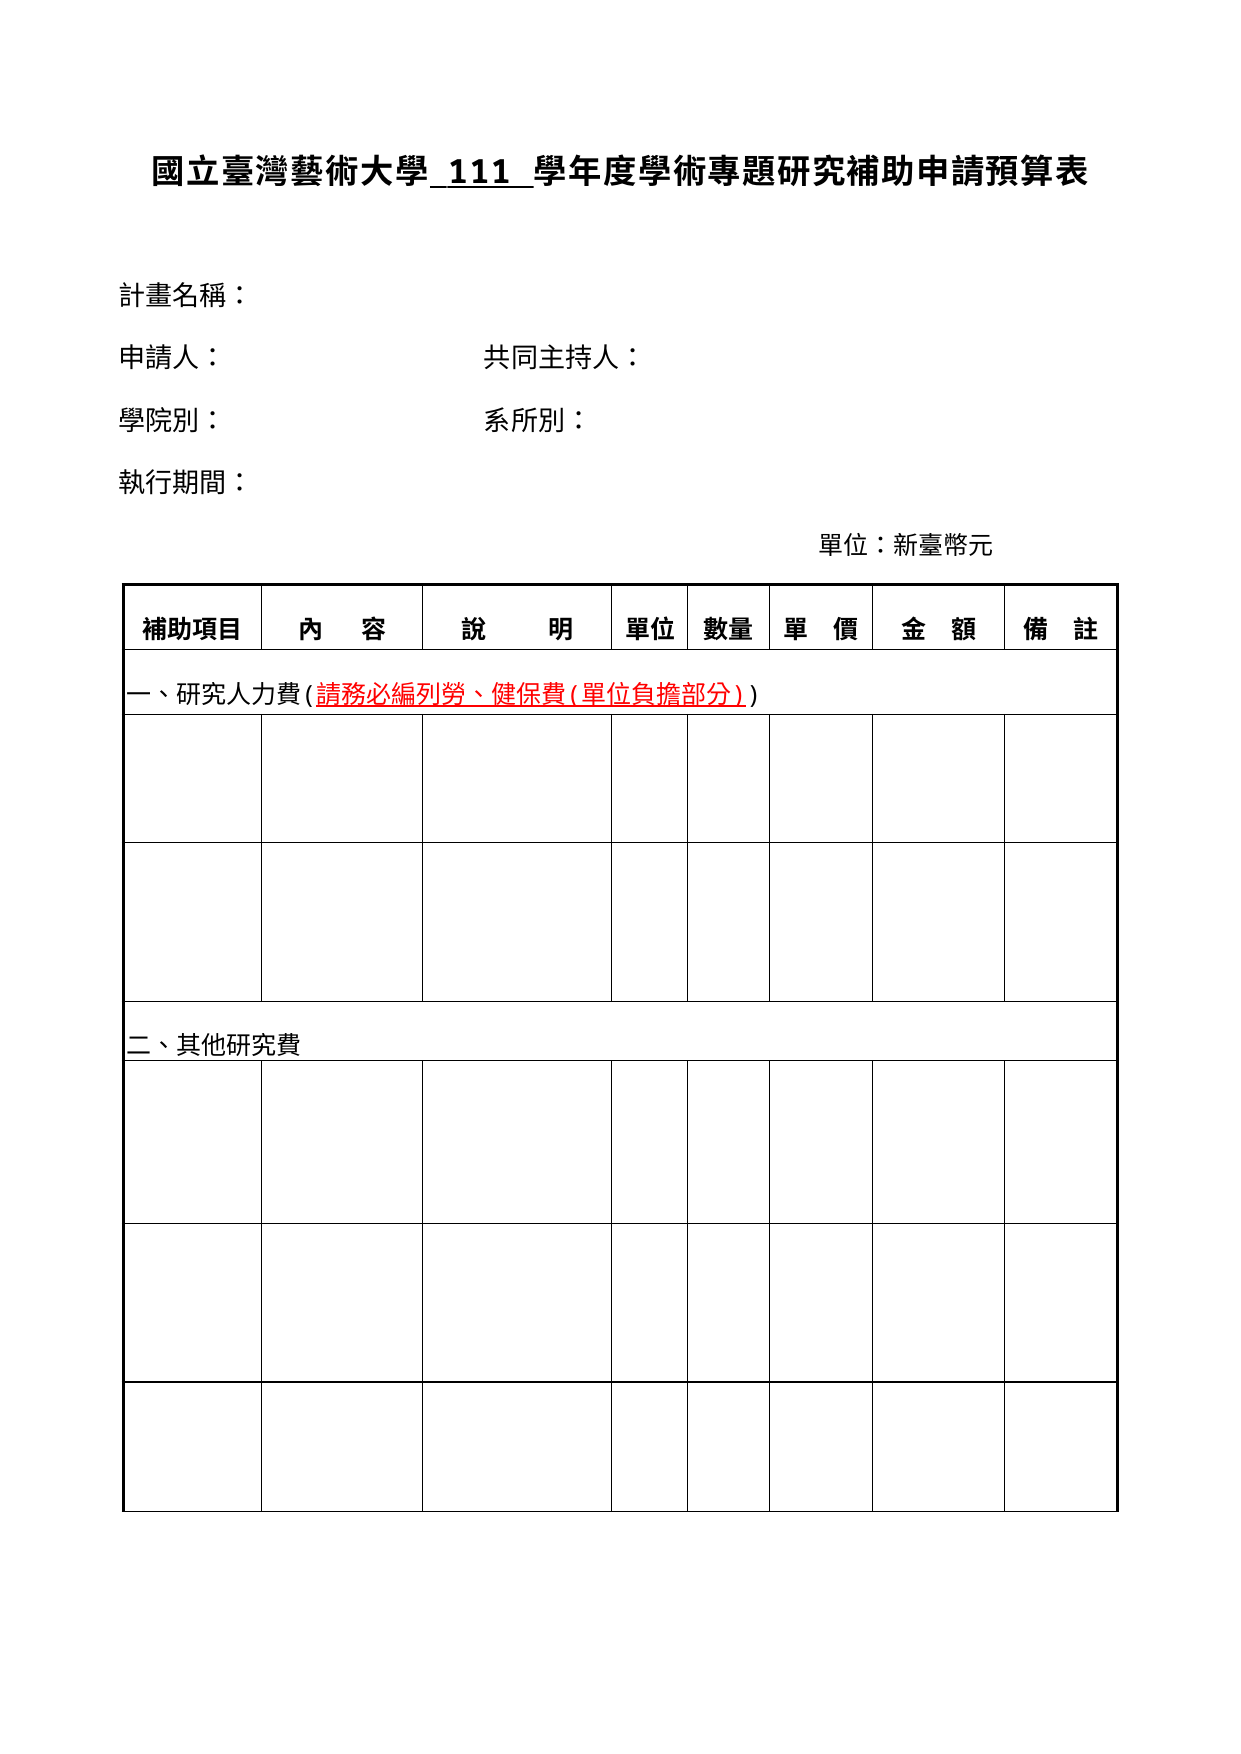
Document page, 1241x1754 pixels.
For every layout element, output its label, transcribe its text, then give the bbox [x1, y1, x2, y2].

table_cell [612, 715, 687, 842]
table_cell [1005, 1224, 1116, 1381]
table_cell [612, 1383, 687, 1511]
table_cell [873, 1061, 1004, 1223]
table_header 數量 [688, 586, 769, 649]
table_cell 二、其他研究費 [125, 1002, 1116, 1060]
table_cell [423, 1383, 611, 1511]
table_cell [262, 843, 422, 1001]
table_cell [1005, 843, 1116, 1001]
table_header 備 註 [1005, 586, 1116, 649]
table_cell [262, 1061, 422, 1223]
table_header 說 明 [423, 586, 611, 649]
table_cell [688, 1224, 769, 1381]
table_cell [423, 1224, 611, 1381]
table_cell [423, 1061, 611, 1223]
table_cell [423, 715, 611, 842]
table_cell [262, 1383, 422, 1511]
text 國立臺灣藝術大學 111 學年度學術專題研究補助申請預算表 [118, 127, 1122, 189]
table_header 補助項目 [125, 586, 261, 649]
table_cell [770, 715, 872, 842]
table_cell 一、研究人力費(請務必編列勞、健保費(單位負擔部分)) [125, 650, 1116, 714]
text 執行期間： [118, 439, 1122, 502]
table_cell [262, 1224, 422, 1381]
table_cell [612, 843, 687, 1001]
table_cell [125, 1383, 261, 1511]
table_header 內 容 [262, 586, 422, 649]
table_cell [873, 715, 1004, 842]
text 申請人： 共同主持人： [118, 314, 1122, 377]
table_cell [1005, 715, 1116, 842]
table_cell [1005, 1383, 1116, 1511]
table_header 單 價 [770, 586, 872, 649]
text 計畫名稱： [118, 252, 1122, 314]
table_cell [125, 1224, 261, 1381]
table_cell [125, 715, 261, 842]
table_cell [125, 1061, 261, 1223]
table_cell [770, 1383, 872, 1511]
text 學院別： 系所別： [118, 377, 1122, 439]
table_cell [1005, 1061, 1116, 1223]
table_cell [688, 843, 769, 1001]
table_cell [688, 715, 769, 842]
table_cell [873, 843, 1004, 1001]
table_cell [262, 715, 422, 842]
table_cell [688, 1061, 769, 1223]
table_cell [125, 843, 261, 1001]
table_cell [770, 843, 872, 1001]
table_cell [873, 1224, 1004, 1381]
table_cell [873, 1383, 1004, 1511]
table_cell [770, 1061, 872, 1223]
table_header 金 額 [873, 586, 1004, 649]
table_cell [612, 1224, 687, 1381]
table_cell [688, 1383, 769, 1511]
text 單位：新臺幣元 [118, 502, 1122, 564]
table_header 單位 [612, 586, 687, 649]
table_cell [612, 1061, 687, 1223]
table_cell [423, 843, 611, 1001]
table_cell [770, 1224, 872, 1381]
